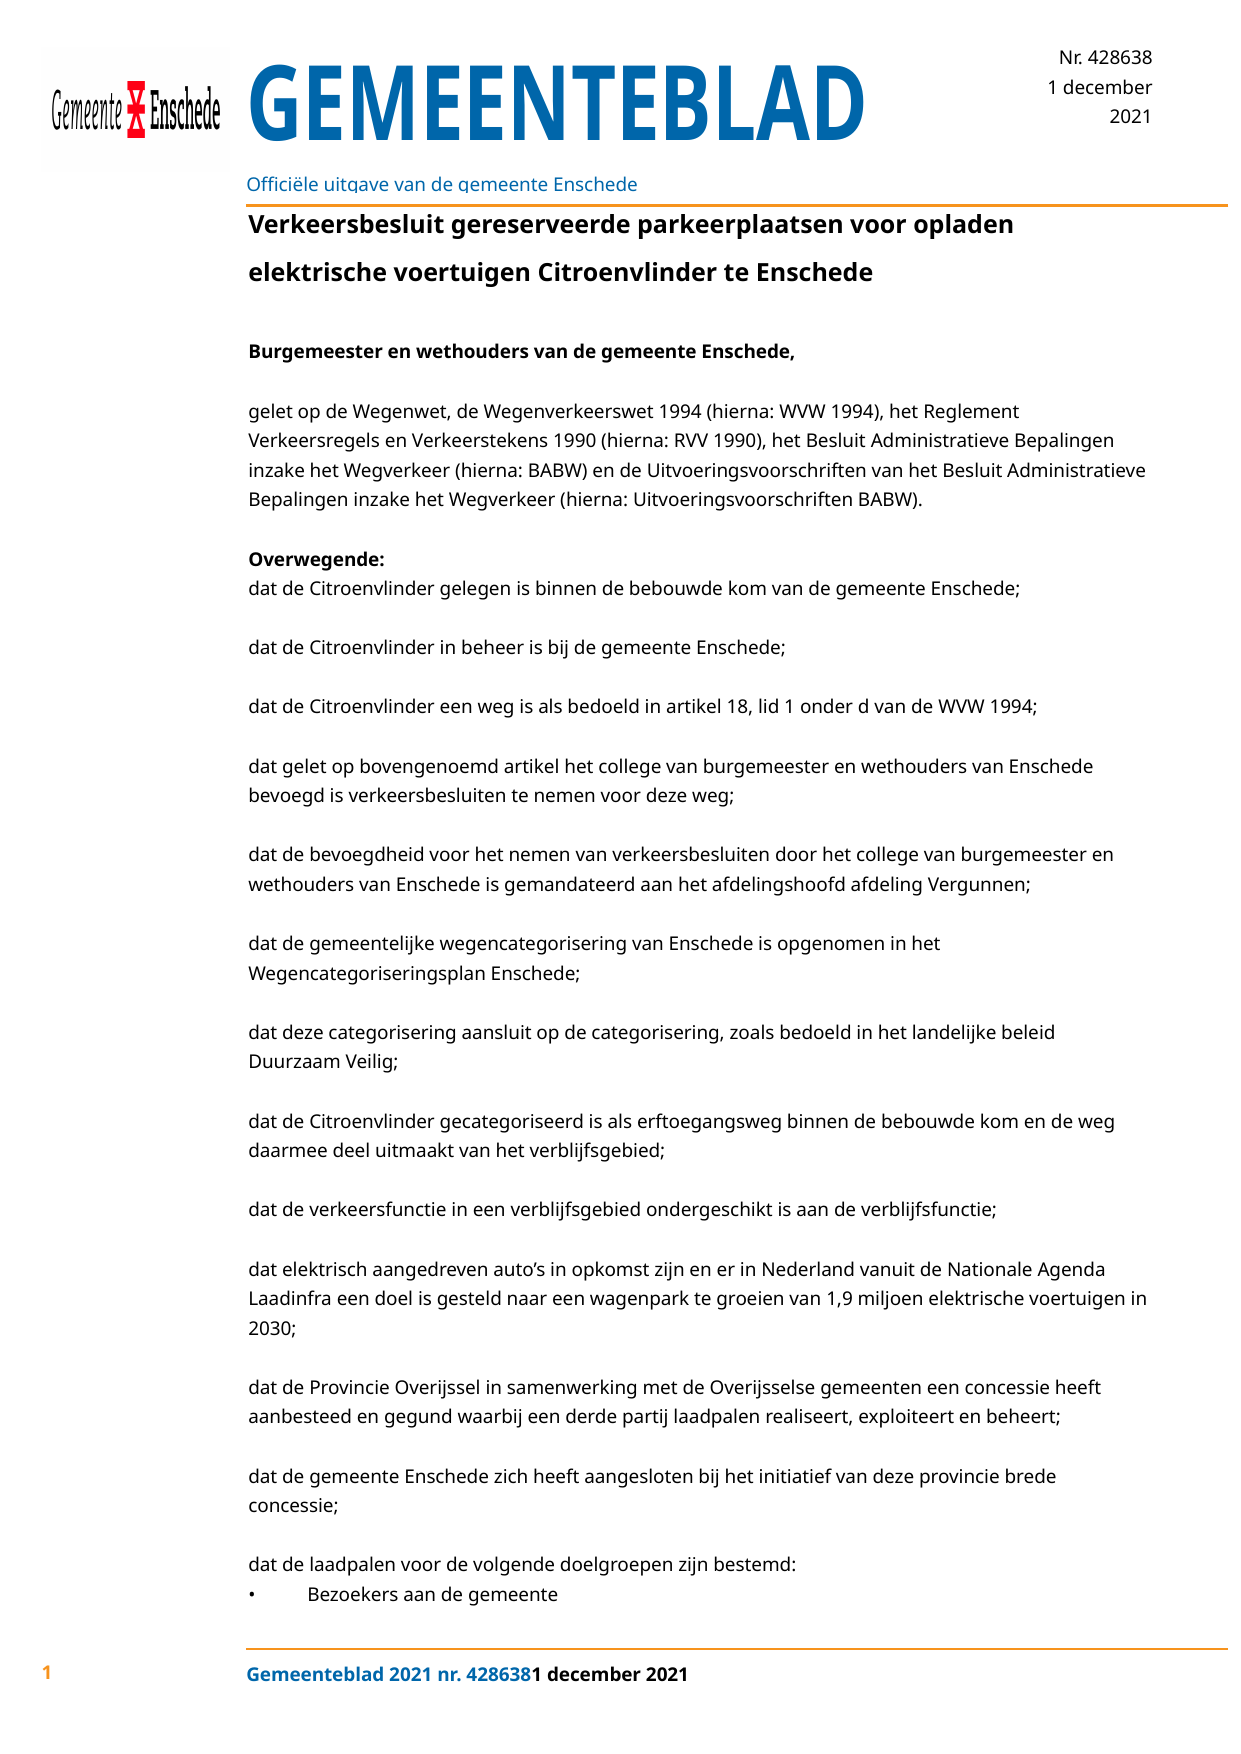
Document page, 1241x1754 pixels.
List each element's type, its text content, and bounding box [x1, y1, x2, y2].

text dat de Citroenvlinder een weg is als bedoeld in artikel 18, lid 1 onder d van de WVW 1994; [248, 694, 1152, 719]
picture [41, 47, 231, 172]
text Burgemeester en wethouders van de gemeente Enschede, [248, 339, 1152, 364]
text gelet op de Wegenwet, de Wegenverkeerswet 1994 (hierna: WVW 1994), het Reglement Verkeersregels en Verkeerstekens 1990 (hierna: RVV 1990), het Besluit Administratieve Bepalingen inzake het Wegverkeer (hierna: BABW) en de Uitvoeringsvoorschriften van het Besluit Administratieve Bepalingen inzake het Wegverkeer (hierna: Uitvoeringsvoorschriften BABW). [248, 398, 1152, 512]
list Bezoekers aan de gemeente [248, 1581, 1152, 1607]
text dat de Citroenvlinder in beheer is bij de gemeente Enschede; [248, 634, 1152, 660]
text dat deze categorisering aansluit op de categorisering, zoals bedoeld in het landelijke beleid Duurzaam Veilig; [248, 1019, 1152, 1074]
text dat de Citroenvlinder gecategoriseerd is als erftoegangsweg binnen de bebouwde kom en de weg daarmee deel uitmaakt van het verblijfsgebied; [248, 1108, 1152, 1163]
text dat elektrisch aangedreven auto’s in opkomst zijn en er in Nederland vanuit de Nationale Agenda Laadinfra een doel is gesteld naar een wagenpark te groeien van 1,9 miljoen elektrische voertuigen in 2030; [248, 1256, 1152, 1341]
text dat de Provincie Overijssel in samenwerking met de Overijsselse gemeenten een concessie heeft aanbesteed en gegund waarbij een derde partij laadpalen realiseert, exploiteert en beheert; [248, 1374, 1152, 1429]
text dat gelet op bovengenoemd artikel het college van burgemeester en wethouders van Enschede bevoegd is verkeersbesluiten te nemen voor deze weg; [248, 753, 1152, 808]
text dat de gemeentelijke wegencategorisering van Enschede is opgenomen in het Wegencategoriseringsplan Enschede; [248, 930, 1152, 986]
text Verkeersbesluit gereserveerde parkeerplaatsen voor opladen elektrische voertuigen Citroenvlinder te Enschede [248, 207, 1152, 288]
text dat de bevoegdheid voor het nemen van verkeersbesluiten door het college van burgemeester en wethouders van Enschede is gemandateerd aan het afdelingshoofd afdeling Vergunnen; [248, 842, 1152, 897]
text Overwegende: [248, 546, 1152, 571]
text dat de gemeente Enschede zich heeft aangesloten bij het initiatief van deze provincie brede concessie; [248, 1463, 1152, 1518]
text dat de verkeersfunctie in een verblijfsgebied ondergeschikt is aan de verblijfsfunctie; [248, 1197, 1152, 1222]
text dat de Citroenvlinder gelegen is binnen de bebouwde kom van de gemeente Enschede; [248, 575, 1152, 601]
text dat de laadpalen voor de volgende doelgroepen zijn bestemd: [248, 1552, 1152, 1577]
